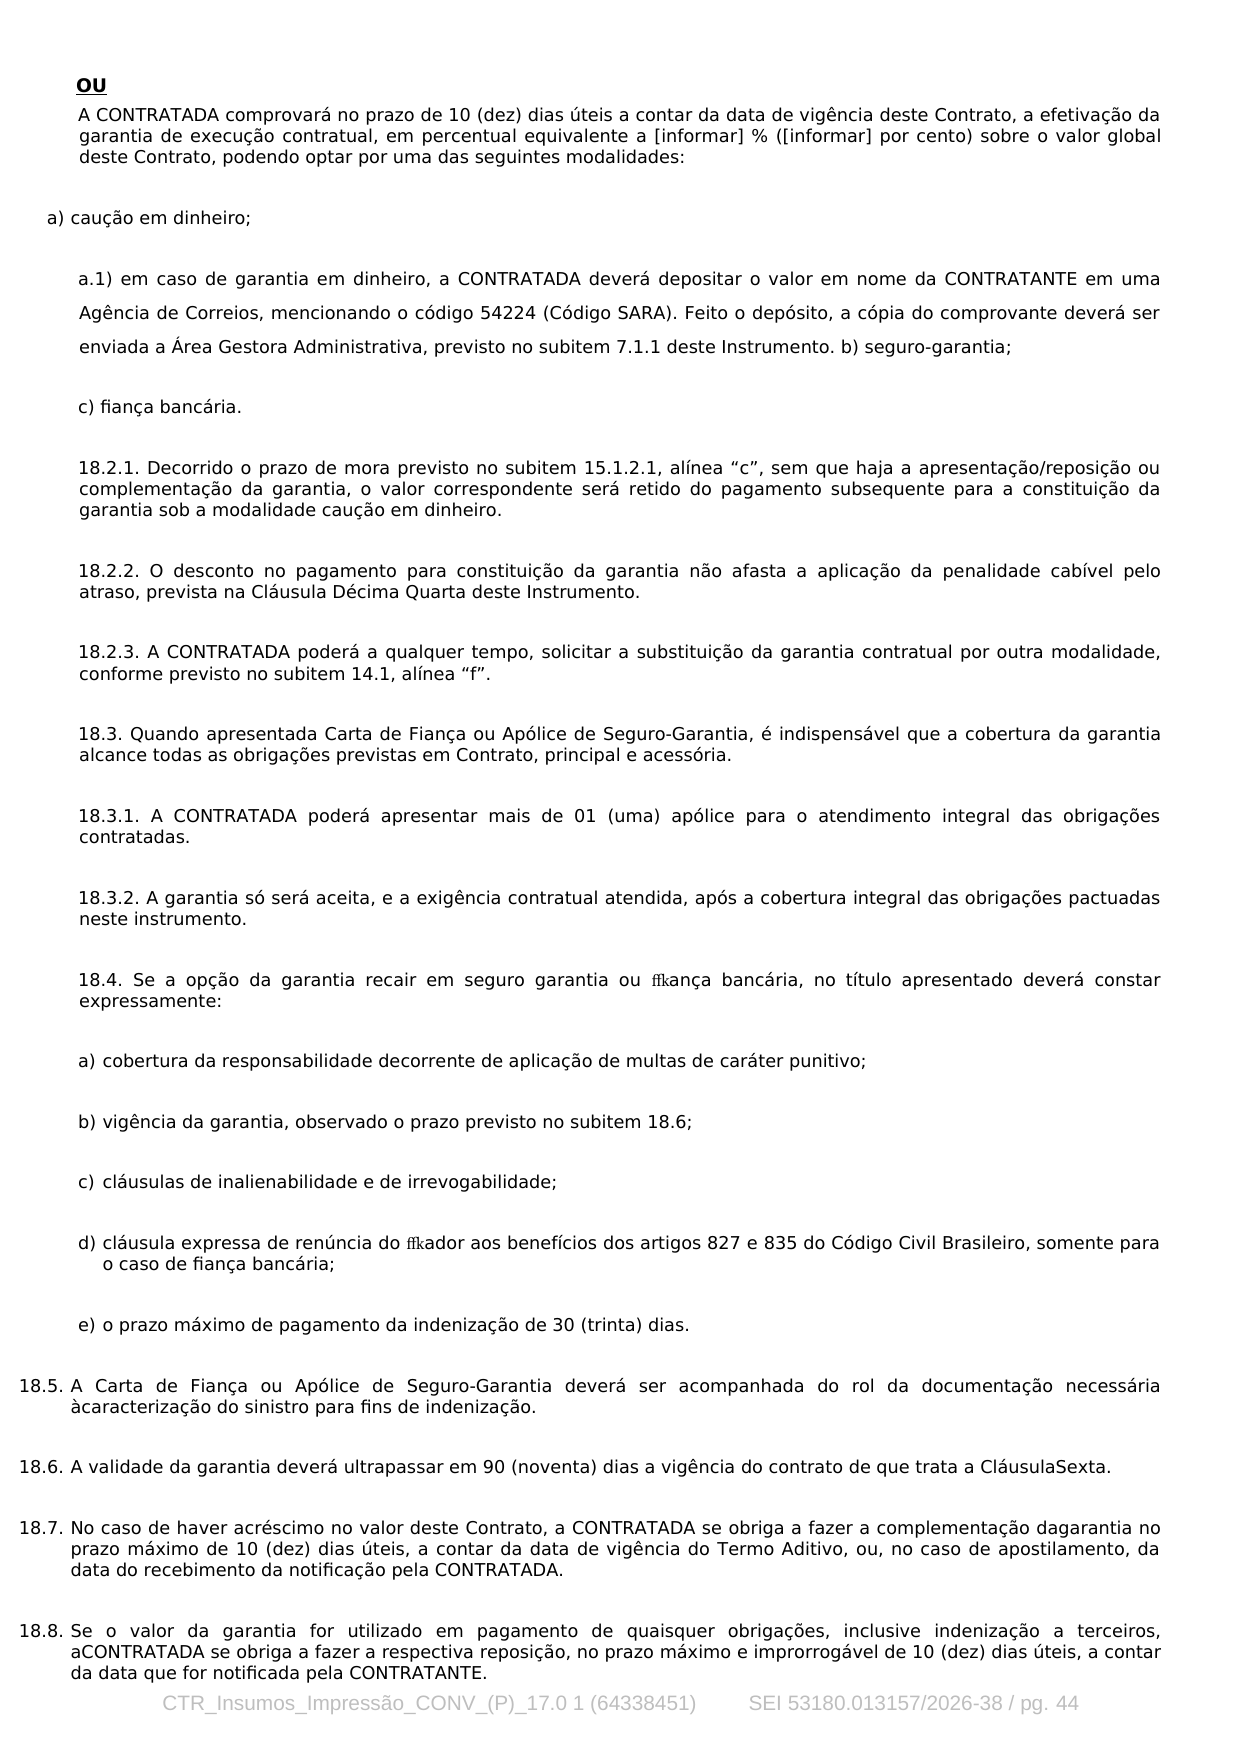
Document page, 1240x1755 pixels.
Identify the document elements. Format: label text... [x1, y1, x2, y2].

list A validade da garantia deverá ultrapassar em 90 (noventa) dias a vigência do contrato de que trata a CláusulaSexta. [19, 1457, 1162, 1478]
text 18.3.1. A CONTRATADA poderá apresentar mais de 01 (uma) apólice para o atendimento integral das obrigações contratadas. [78, 806, 1162, 848]
list o prazo máximo de pagamento da indenização de 30 (trinta) dias. [78, 1315, 1162, 1336]
list Se o valor da garantia for utilizado em pagamento de quaisquer obrigações, inclusive indenização a terceiros, aCONTRATADA se obriga a fazer a respectiva reposição, no prazo máximo e improrrogável de 10 (dez) dias úteis, a contar da data que for notificada pela CONTRATANTE. [19, 1621, 1162, 1684]
list vigência da garantia, observado o prazo previsto no subitem 18.6; [78, 1112, 1162, 1132]
text a.1) em caso de garantia em dinheiro, a CONTRATADA deverá depositar o valor em nome da CONTRATANTE em uma Agência de Correios, mencionando o código 54224 (Código SARA). Feito o depósito, a cópia do comprovante deverá ser enviada a Área Gestora Administrativa, previsto no subitem 7.1.1 deste Instrumento. b) seguro-garantia; [78, 269, 1162, 357]
text c) fiança bancária. [78, 397, 1162, 418]
text A CONTRATADA comprovará no prazo de 10 (dez) dias úteis a contar da data de vigência deste Contrato, a efetivação da garantia de execução contratual, em percentual equivalente a [informar] % ([informar] por cento) sobre o valor global deste Contrato, podendo optar por uma das seguintes modalidades: [78, 105, 1162, 168]
subtitle OU [76, 75, 1169, 97]
list No caso de haver acréscimo no valor deste Contrato, a CONTRATADA se obriga a fazer a complementação dagarantia no prazo máximo de 10 (dez) dias úteis, a contar da data de vigência do Termo Aditivo, ou, no caso de apostilamento, da data do recebimento da notificação pela CONTRATADA. [19, 1518, 1162, 1581]
text 18.3.2. A garantia só será aceita, e a exigência contratual atendida, após a cobertura integral das obrigações pactuadas neste instrumento. [78, 888, 1162, 929]
text 18.4. Se a opção da garantia recair em seguro garantia ou ança bancária, no título apresentado deverá constar expressamente: [78, 969, 1162, 1011]
text 18.3. Quando apresentada Carta de Fiança ou Apólice de Seguro-Garantia, é indispensável que a cobertura da garantia alcance todas as obrigações previstas em Contrato, principal e acessória. [78, 724, 1162, 766]
list cláusula expressa de renúncia do ador aos benefícios dos artigos 827 e 835 do Código Civil Brasileiro, somente para o caso de fiança bancária; [78, 1233, 1162, 1275]
list caução em dinheiro; [47, 208, 1162, 229]
text 18.2.1. Decorrido o prazo de mora previsto no subitem 15.1.2.1, alínea “c”, sem que haja a apresentação/reposição ou complementação da garantia, o valor correspondente será retido do pagamento subsequente para a constituição da garantia sob a modalidade caução em dinheiro. [78, 458, 1162, 521]
list cláusulas de inalienabilidade e de irrevogabilidade; [78, 1172, 1162, 1193]
text 18.2.3. A CONTRATADA poderá a qualquer tempo, solicitar a substituição da garantia contratual por outra modalidade, conforme previsto no subitem 14.1, alínea “f”. [78, 642, 1162, 684]
list cobertura da responsabilidade decorrente de aplicação de multas de caráter punitivo; [78, 1051, 1162, 1072]
text 18.2.2. O desconto no pagamento para constituição da garantia não afasta a aplicação da penalidade cabível pelo atraso, prevista na Cláusula Décima Quarta deste Instrumento. [78, 561, 1162, 602]
list A Carta de Fiança ou Apólice de Seguro-Garantia deverá ser acompanhada do rol da documentação necessária àcaracterização do sinistro para fins de indenização. [19, 1376, 1162, 1417]
